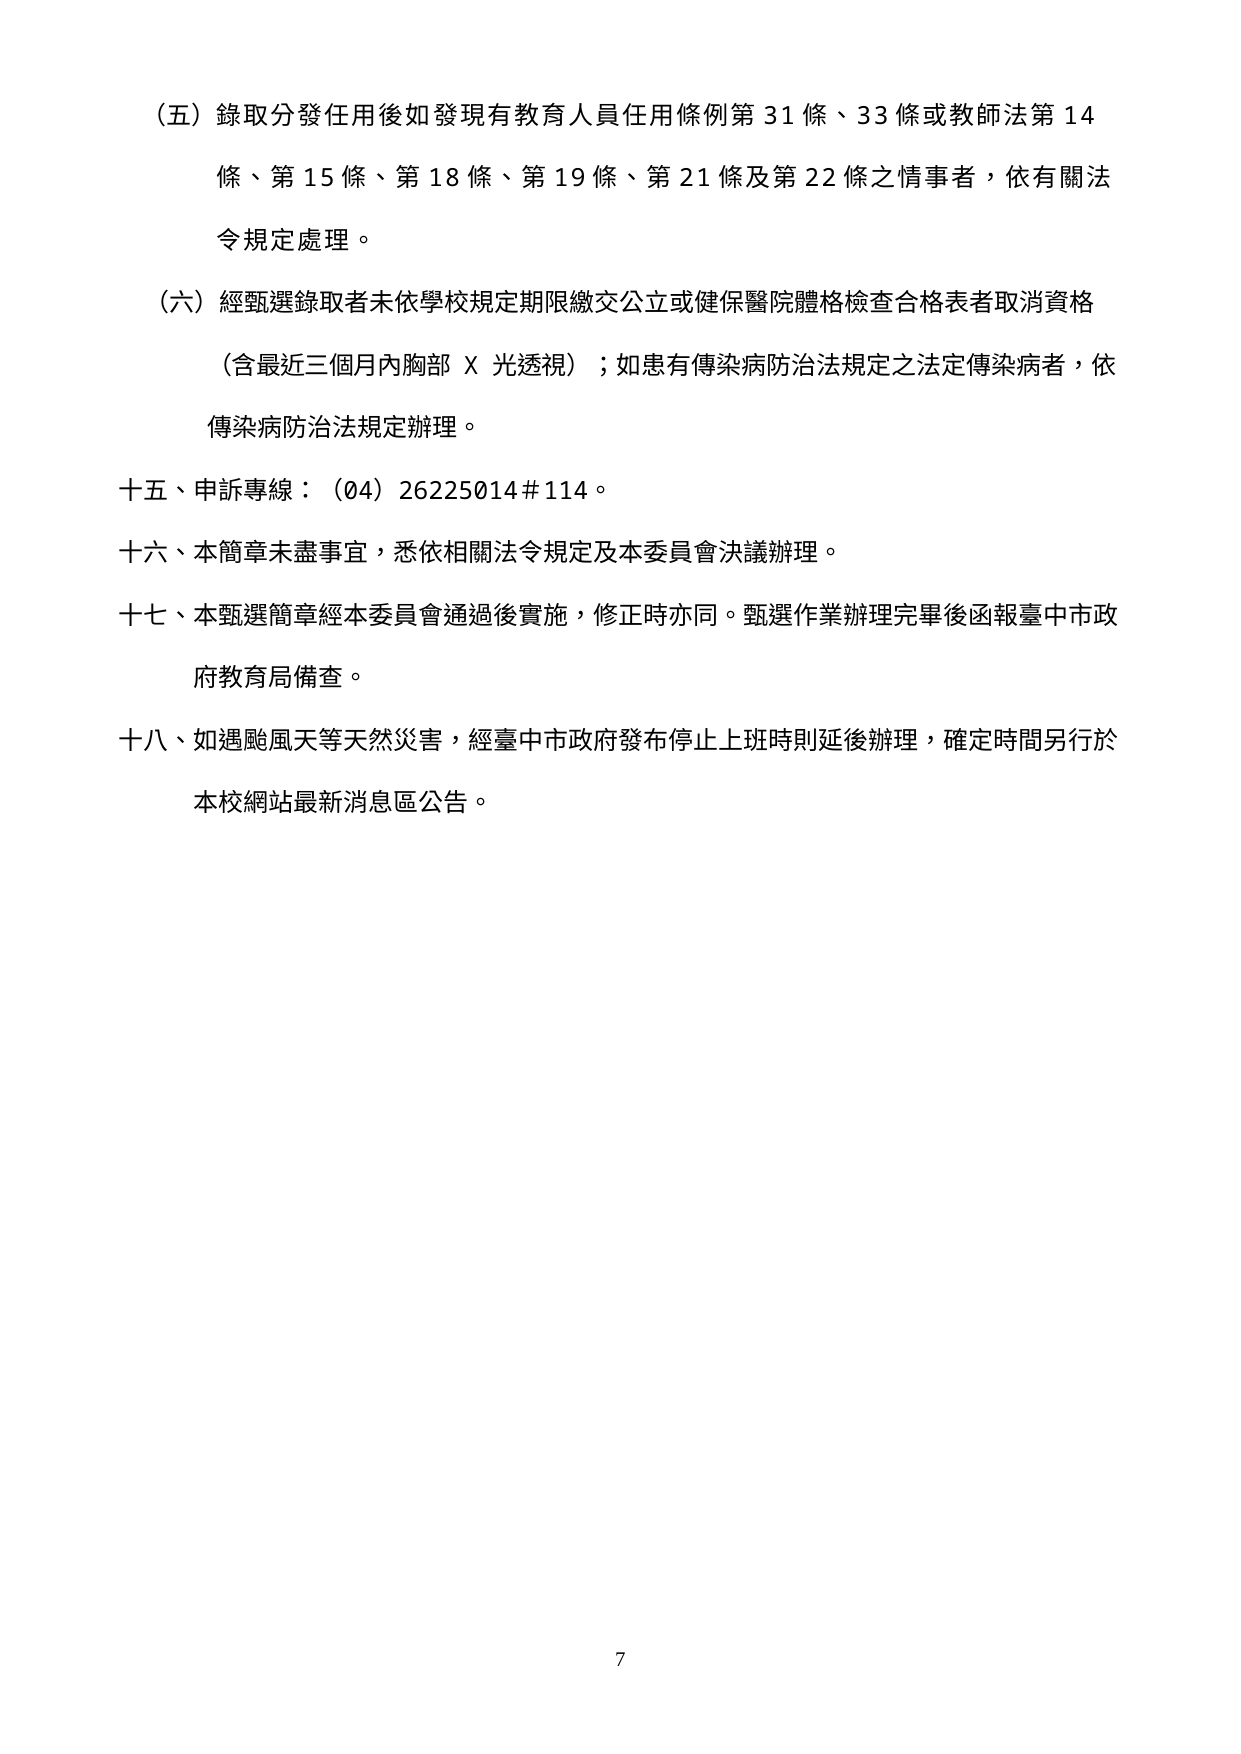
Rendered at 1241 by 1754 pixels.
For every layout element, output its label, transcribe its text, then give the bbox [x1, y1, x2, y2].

text 十八、如遇颱風天等天然災害，經臺中市政府發布停止上班時則延後辦理，確定時間另行於本校網站最新消息區公告。 [118, 697, 1122, 822]
text 十六、本簡章未盡事宜，悉依相關法令規定及本委員會決議辦理。 [118, 509, 1122, 572]
text （六）經甄選錄取者未依學校規定期限繳交公立或健保醫院體格檢查合格表者取消資格（含最近三個月內胸部 X 光透視）；如患有傳染病防治法規定之法定傳染病者，依傳染病防治法規定辦理。 [144, 259, 1122, 447]
text 十五、申訴專線：（04）26225014＃114。 [118, 447, 1122, 509]
text （五）錄取分發任用後如發現有教育人員任用條例第31條、33條或教師法第14條、第15條、第18條、第19條、第21條及第22條之情事者，依有關法令規定處理。 [141, 72, 1122, 259]
text 十七、本甄選簡章經本委員會通過後實施，修正時亦同。甄選作業辦理完畢後函報臺中市政府教育局備查。 [118, 572, 1122, 697]
